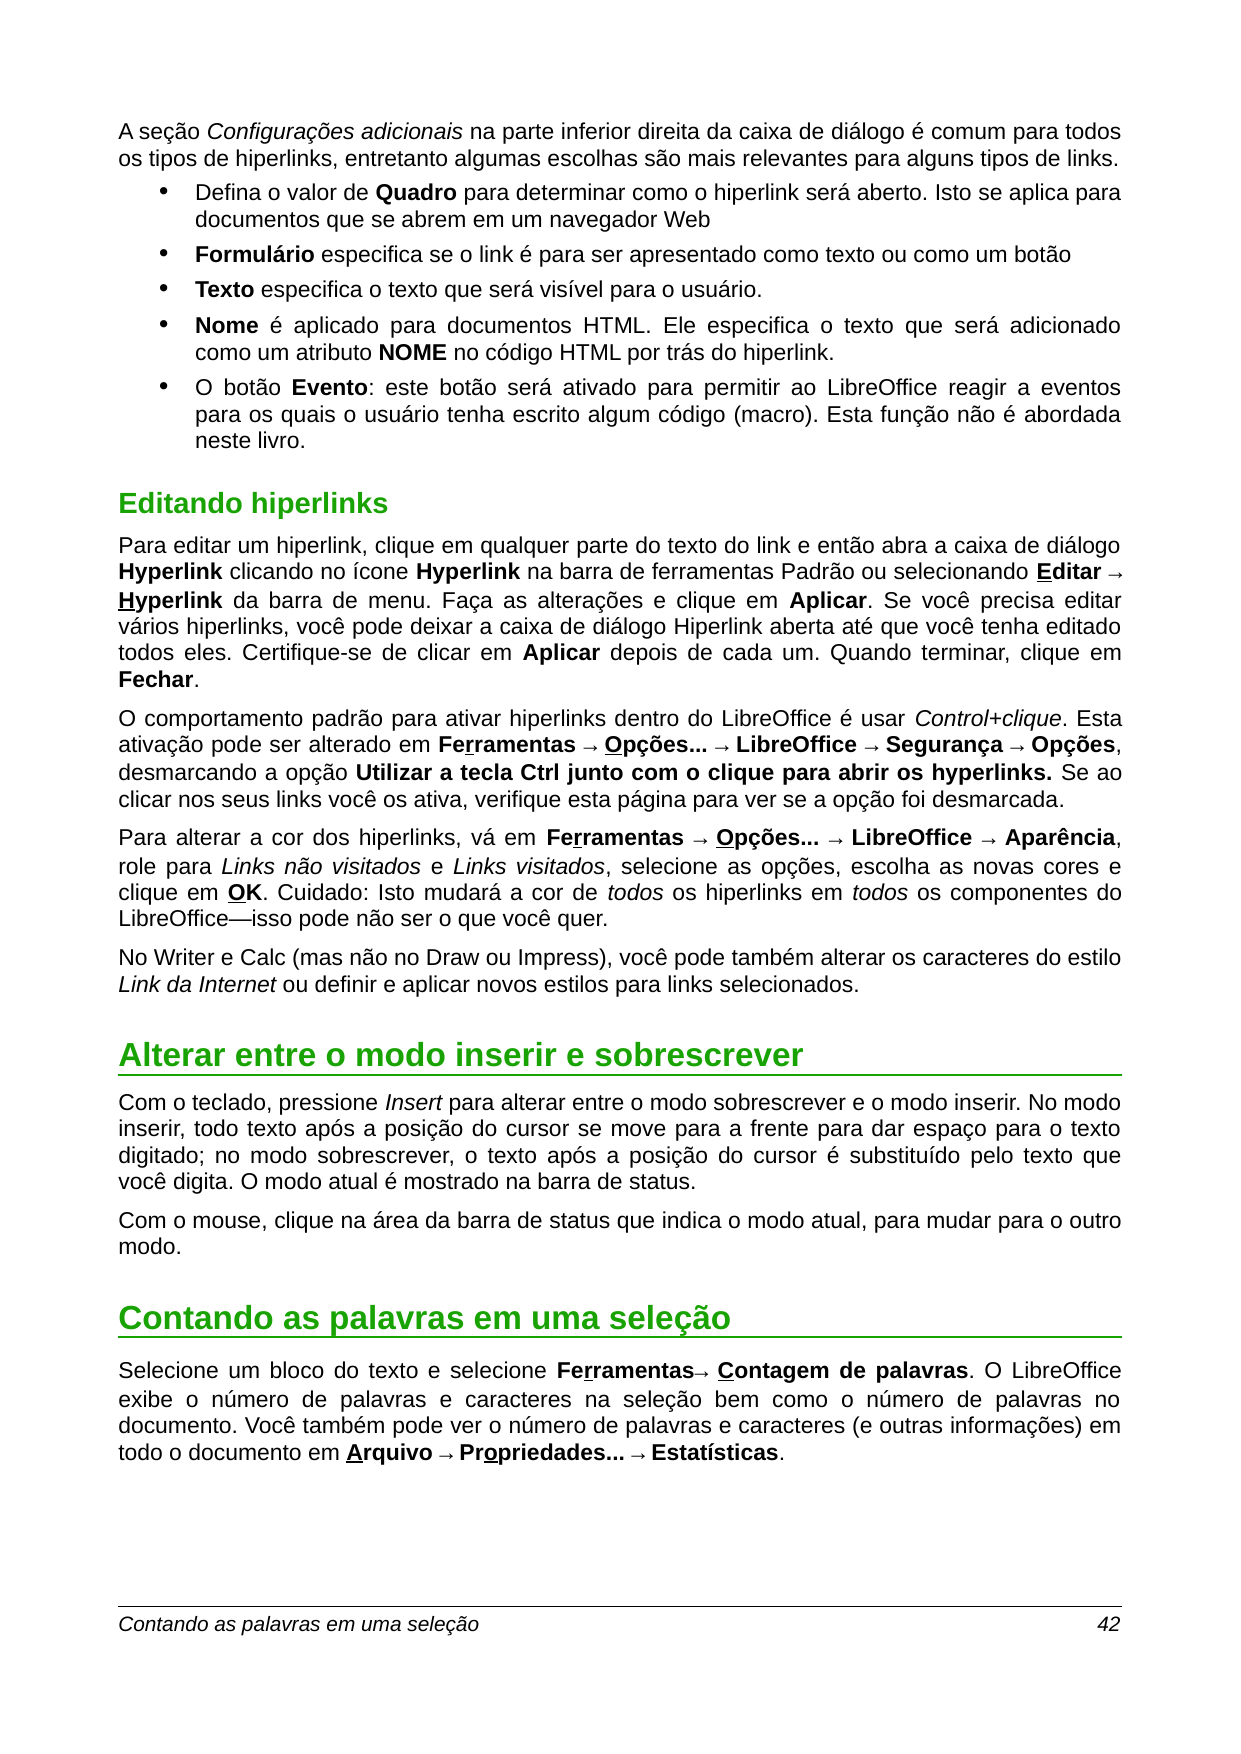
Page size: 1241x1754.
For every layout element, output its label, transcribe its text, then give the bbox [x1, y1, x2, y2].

text Selecione um bloco do texto e selecione Ferramentas→ Contagem de palavras. O LibreOffice exibe o número de palavras e caracteres na seleção bem como o número de palavras no documento. Você também pode ver o número de palavras e caracteres (e outras informações) em todo o documento em Arquivo → Propriedades... → Estatísticas. [118, 1357, 1122, 1467]
list Nome é aplicado para documentos HTML. Ele especifica o texto que será adicionado como um atributo NOME no código HTML por trás do hiperlink. [156, 310, 1122, 365]
list A seção Configurações adicionais na parte inferior direita da caixa de diálogo é comum para todos os tipos de hiperlinks, entretanto algumas escolhas são mais relevantes para alguns tipos de links. [118, 118, 1122, 171]
subtitle Contando as palavras em uma seleção [118, 1298, 1122, 1336]
list Formulário especifica se o link é para ser apresentado como texto ou como um botão [156, 239, 1122, 268]
list Texto especifica o texto que será visível para o usuário. [156, 274, 1122, 304]
text Com o mouse, clique na área da barra de status que indica o modo atual, para mudar para o outro modo. [118, 1207, 1122, 1259]
text O comportamento padrão para ativar hiperlinks dentro do LibreOffice é usar Control+clique. Esta ativação pode ser alterado em Ferramentas → Opções... → LibreOffice → Segurança → Opções, desmarcando a opção Utilizar a tecla Ctrl junto com o clique para abrir os hyperlinks. Se ao clicar nos seus links você os ativa, verifique esta página para ver se a opção foi desmarcada. [118, 704, 1122, 812]
text Para alterar a cor dos hiperlinks, vá em Ferramentas → Opções... → LibreOffice → Aparência, role para Links não visitados e Links visitados, selecione as opções, escolha as novas cores e clique em OK. Cuidado: Isto mudará a cor de todos os hiperlinks em todos os componentes do LibreOffice—isso pode não ser o que você quer. [118, 824, 1122, 932]
list O botão Evento: este botão será ativado para permitir ao LibreOffice reagir a eventos para os quais o usuário tenha escrito algum código (macro). Esta função não é abordada neste livro. [156, 372, 1122, 453]
list Defina o valor de Quadro para determinar como o hiperlink será aberto. Isto se aplica para documentos que se abrem em um navegador Web [156, 177, 1122, 233]
text Com o teclado, pressione Insert para alterar entre o modo sobrescrever e o modo inserir. No modo inserir, todo texto após a posição do cursor se move para a frente para dar espaço para o texto digitado; no modo sobrescrever, o texto após a posição do cursor é substituído pelo texto que você digita. O modo atual é mostrado na barra de status. [118, 1089, 1122, 1194]
text No Writer e Calc (mas não no Draw ou Impress), você pode também alterar os caracteres do estilo Link da Internet ou definir e aplicar novos estilos para links selecionados. [118, 944, 1122, 997]
subtitle Alterar entre o modo inserir e sobrescrever [118, 1035, 1122, 1074]
subtitle Editando hiperlinks [118, 487, 1122, 520]
text Para editar um hiperlink, clique em qualquer parte do texto do link e então abra a caixa de diálogo Hyperlink clicando no ícone Hyperlink na barra de ferramentas Padrão ou selecionando Editar → Hyperlink da barra de menu. Faça as alterações e clique em Aplicar. Se você precisa editar vários hiperlinks, você pode deixar a caixa de diálogo Hiperlink aberta até que você tenha editado todos eles. Certifique-se de clicar em Aplicar depois de cada um. Quando terminar, clique em Fechar. [118, 532, 1122, 692]
